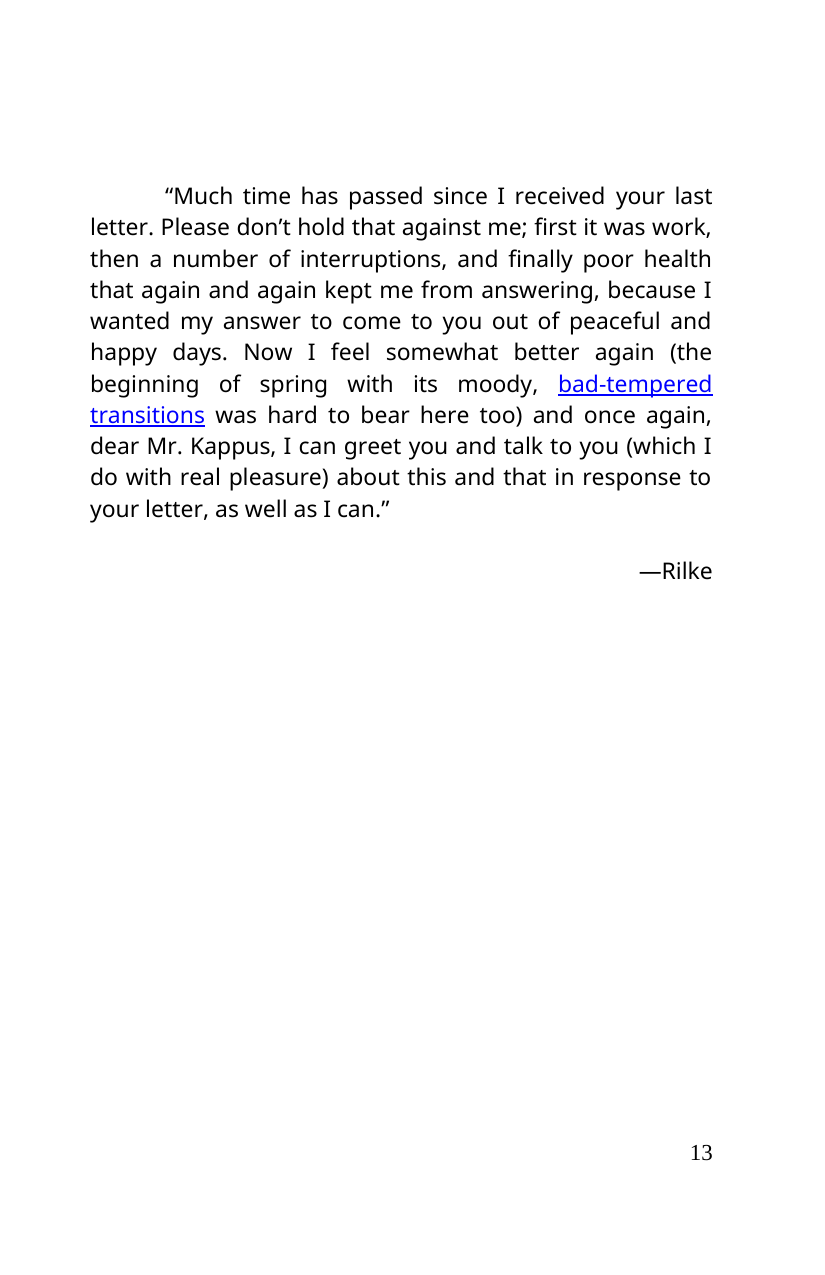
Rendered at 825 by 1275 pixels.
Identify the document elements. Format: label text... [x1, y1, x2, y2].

text “Much time has passed since I received your last letter. Please don’t hold that against me; first it was work, then a number of interruptions, and finally poor health that again and again kept me from answering, because I wanted my answer to come to you out of peaceful and happy days. Now I feel somewhat better again (the beginning of spring with its moody, bad-tempered transitions was hard to bear here too) and once again, dear Mr. Kappus, I can greet you and talk to you (which I do with real pleasure) about this and that in response to your letter, as well as I can.” [90, 180, 712, 524]
text —Rilke [90, 555, 712, 586]
